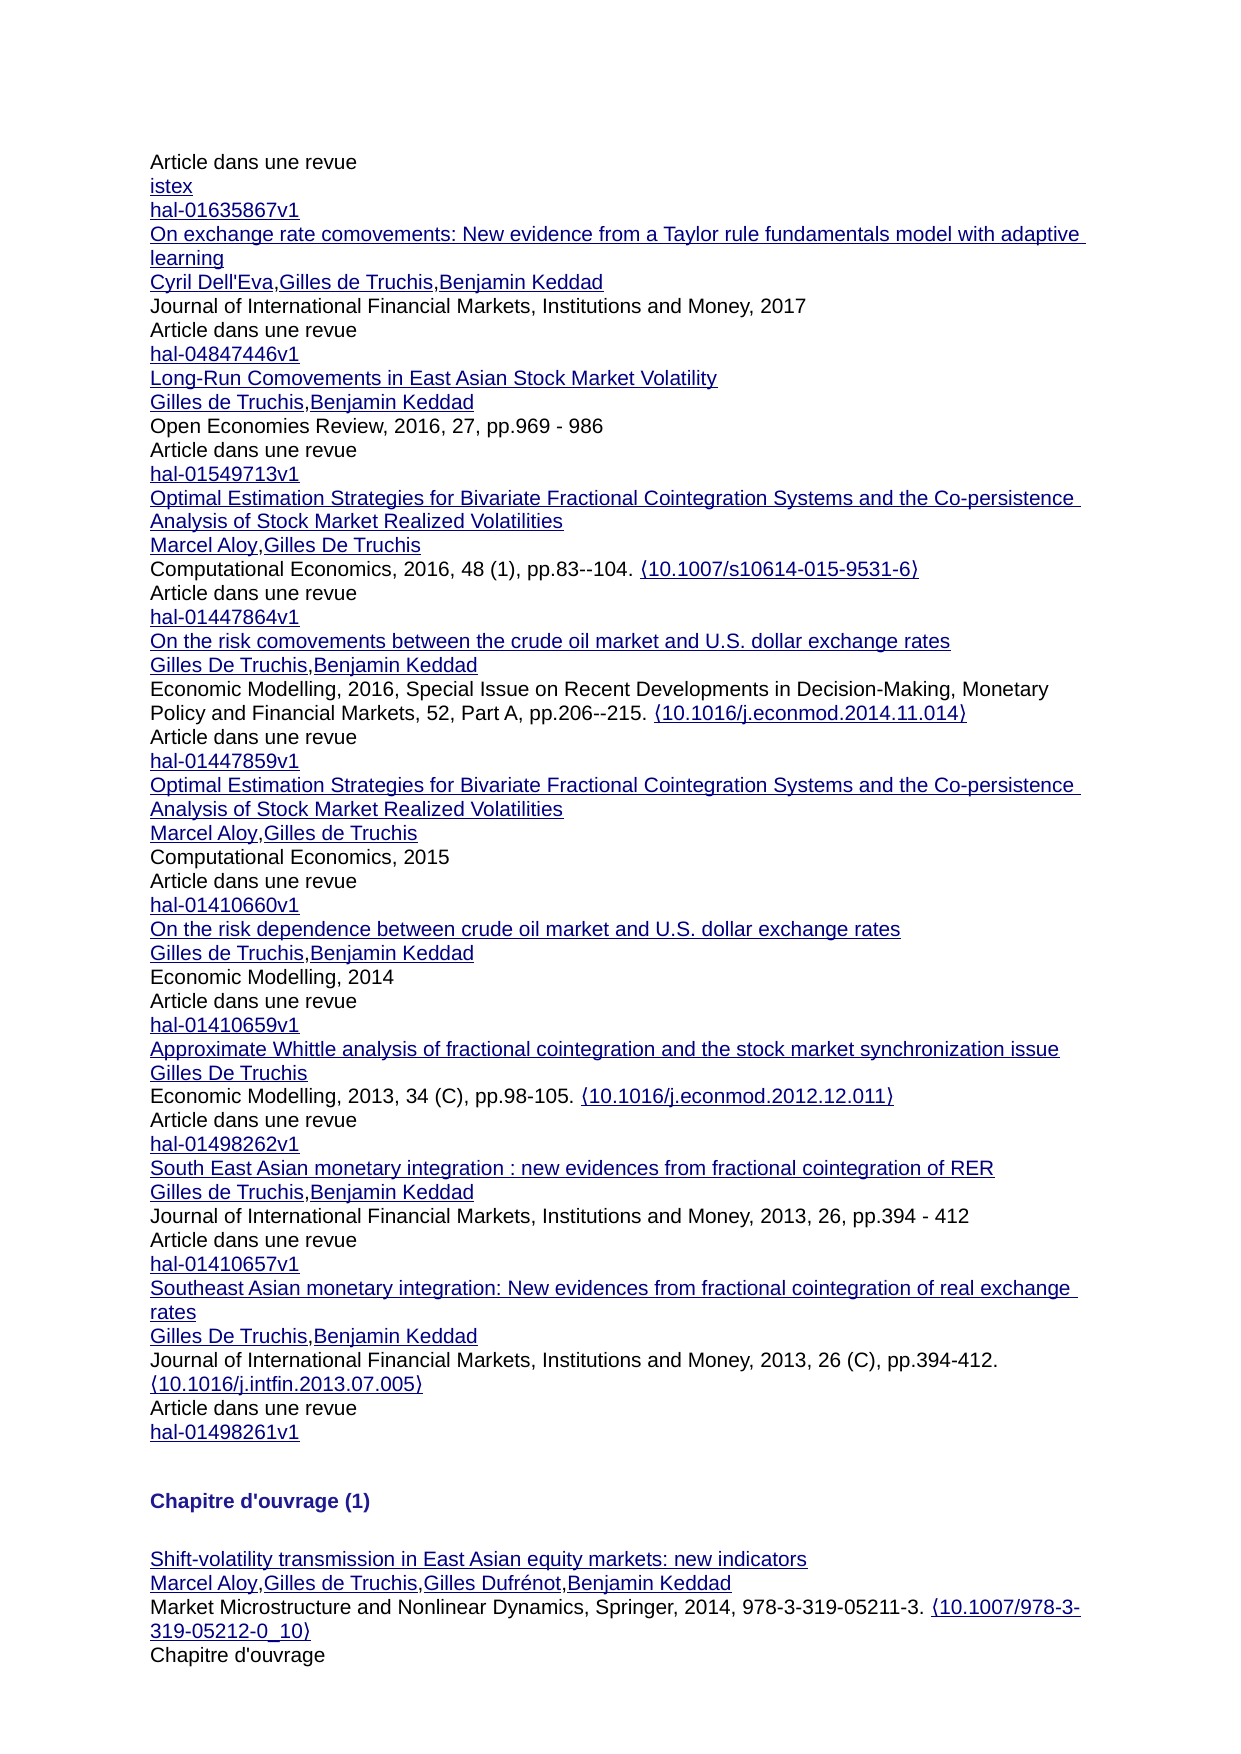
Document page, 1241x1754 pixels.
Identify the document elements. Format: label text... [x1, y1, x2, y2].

subtitle Chapitre d'ouvrage (1) [150, 1488, 1090, 1512]
table_cell Long-Run Comovements in East Asian Stock Market Volatility Gilles de Truchis,Benjamin Keddad Open Economies Review, 2016, 27, pp.969 - 986 Article dans une revue hal-01549713v1 [150, 366, 1090, 485]
table_header Shift-volatility transmission in East Asian equity markets: new indicators Marcel Aloy,Gilles de Truchis,Gilles Dufrénot,Benjamin Keddad Market Microstructure and Nonlinear Dynamics, Springer, 2014, 978-3-319-05211-3. ⟨10.1007/978-3-319-05212-0_10⟩ Chapitre d'ouvrage [150, 1547, 1090, 1667]
table_cell Southeast Asian monetary integration: New evidences from fractional cointegration of real exchange rates Gilles De Truchis,Benjamin Keddad Journal of International Financial Markets, Institutions and Money, 2013, 26 (C), pp.394-412. ⟨10.1016/j.intfin.2013.07.005⟩ Article dans une revue hal-01498261v1 [150, 1276, 1090, 1444]
table_cell On exchange rate comovements: New evidence from a Taylor rule fundamentals model with adaptive learning Cyril Dell'Eva,Gilles de Truchis,Benjamin Keddad Journal of International Financial Markets, Institutions and Money, 2017 Article dans une revue hal-04847446v1 [150, 222, 1090, 366]
table_cell Optimal Estimation Strategies for Bivariate Fractional Cointegration Systems and the Co-persistence Analysis of Stock Market Realized Volatilities Marcel Aloy,Gilles De Truchis Computational Economics, 2016, 48 (1), pp.83--104. ⟨10.1007/s10614-015-9531-6⟩ Article dans une revue hal-01447864v1 [150, 485, 1090, 629]
table_cell South East Asian monetary integration : new evidences from fractional cointegration of RER Gilles de Truchis,Benjamin Keddad Journal of International Financial Markets, Institutions and Money, 2013, 26, pp.394 - 412 Article dans une revue hal-01410657v1 [150, 1156, 1090, 1276]
table_cell Approximate Whittle analysis of fractional cointegration and the stock market synchronization issue Gilles De Truchis Economic Modelling, 2013, 34 (C), pp.98-105. ⟨10.1016/j.econmod.2012.12.011⟩ Article dans une revue hal-01498262v1 [150, 1036, 1090, 1156]
table_cell On the risk comovements between the crude oil market and U.S. dollar exchange rates Gilles De Truchis,Benjamin Keddad Economic Modelling, 2016, Special Issue on Recent Developments in Decision-Making, Monetary Policy and Financial Markets, 52, Part A, pp.206--215. ⟨10.1016/j.econmod.2014.11.014⟩ Article dans une revue hal-01447859v1 [150, 629, 1090, 773]
table_cell On the risk dependence between crude oil market and U.S. dollar exchange rates Gilles de Truchis,Benjamin Keddad Economic Modelling, 2014 Article dans une revue hal-01410659v1 [150, 917, 1090, 1036]
table_cell Article dans une revue istex hal-01635867v1 [150, 150, 1090, 222]
table_cell Optimal Estimation Strategies for Bivariate Fractional Cointegration Systems and the Co-persistence Analysis of Stock Market Realized Volatilities Marcel Aloy,Gilles de Truchis Computational Economics, 2015 Article dans une revue hal-01410660v1 [150, 773, 1090, 917]
